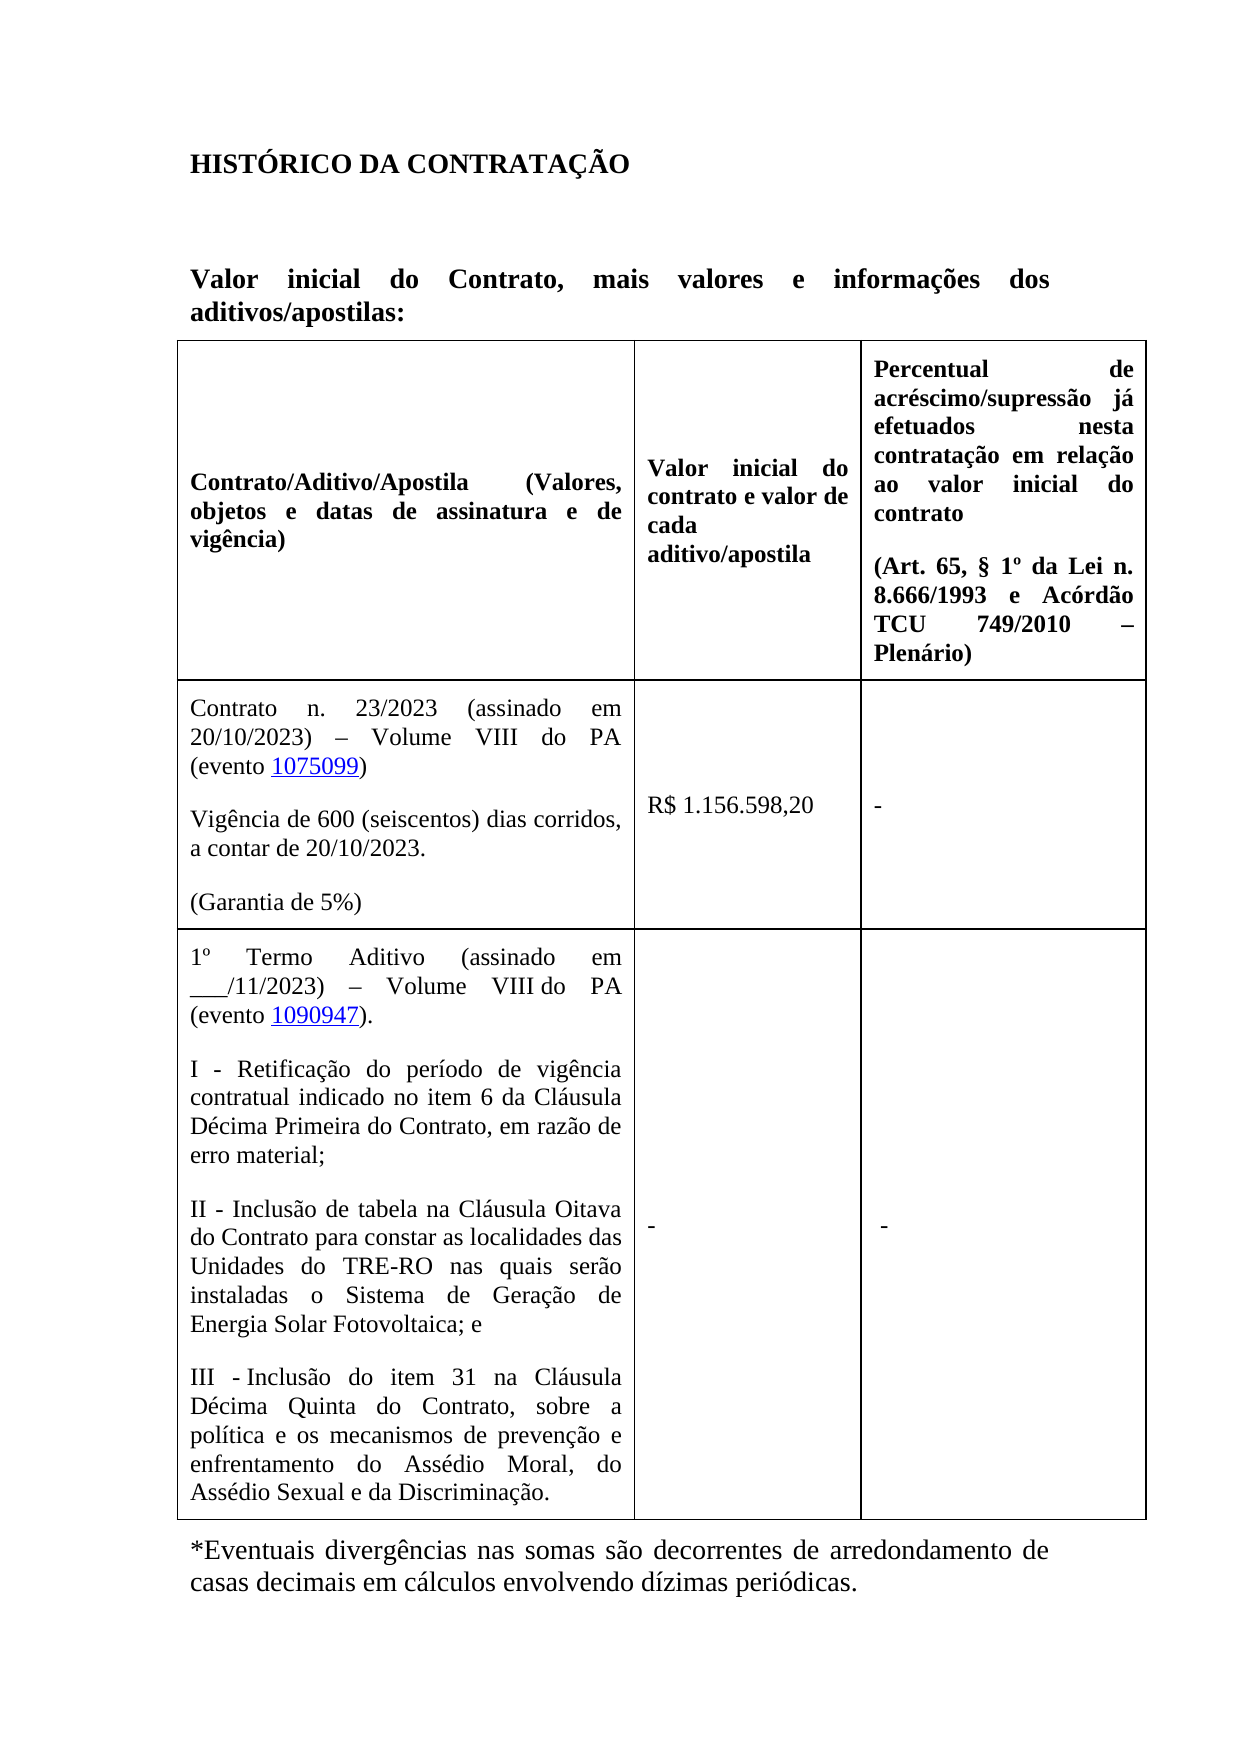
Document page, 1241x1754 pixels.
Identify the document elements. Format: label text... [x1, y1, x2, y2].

text Valor inicial do Contrato, mais valores e informações dos aditivos/apostilas: [190, 262, 1051, 327]
table_cell - [862, 681, 1145, 928]
text *Eventuais divergências nas somas são decorrentes de arredondamento de casas decimais em cálculos envolvendo dízimas periódicas. [190, 1533, 1051, 1598]
table_cell Contrato n. 23/2023 (assinado em 20/10/2023) – Volume VIII do PA (evento 1075099) Vigência de 600 (seiscentos) dias corridos, a contar de 20/10/2023. (Garantia de 5%) [178, 681, 634, 928]
text HISTÓRICO DA CONTRATAÇÃO [190, 148, 1051, 180]
table_cell R$ 1.156.598,20 [635, 681, 860, 928]
table_header Percentual de acréscimo/supressão já efetuados nesta contratação em relação ao valor inicial do contrato (Art. 65, § 1º da Lei n. 8.666/1993 e Acórdão TCU 749/2010 – Plenário) [862, 341, 1145, 679]
table_header Contrato/Aditivo/Apostila (Valores, objetos e datas de assinatura e de vigência) [178, 341, 634, 679]
table_cell - [635, 930, 860, 1519]
table_header Valor inicial do contrato e valor de cada aditivo/apostila [635, 341, 860, 679]
table_cell 1º Termo Aditivo (assinado em ___/11/2023) – Volume VIII do PA (evento 1090947). I - Retificação do período de vigência contratual indicado no item 6 da Cláusula Décima Primeira do Contrato, em razão de erro material; II - Inclusão de tabela na Cláusula Oitava do Contrato para constar as localidades das Unidades do TRE-RO nas quais serão instaladas o Sistema de Geração de Energia Solar Fotovoltaica; e III - Inclusão do item 31 na Cláusula Décima Quinta do Contrato, sobre a política e os mecanismos de prevenção e enfrentamento do Assédio Moral, do Assédio Sexual e da Discriminação. [178, 930, 634, 1519]
table_cell - [862, 930, 1145, 1519]
